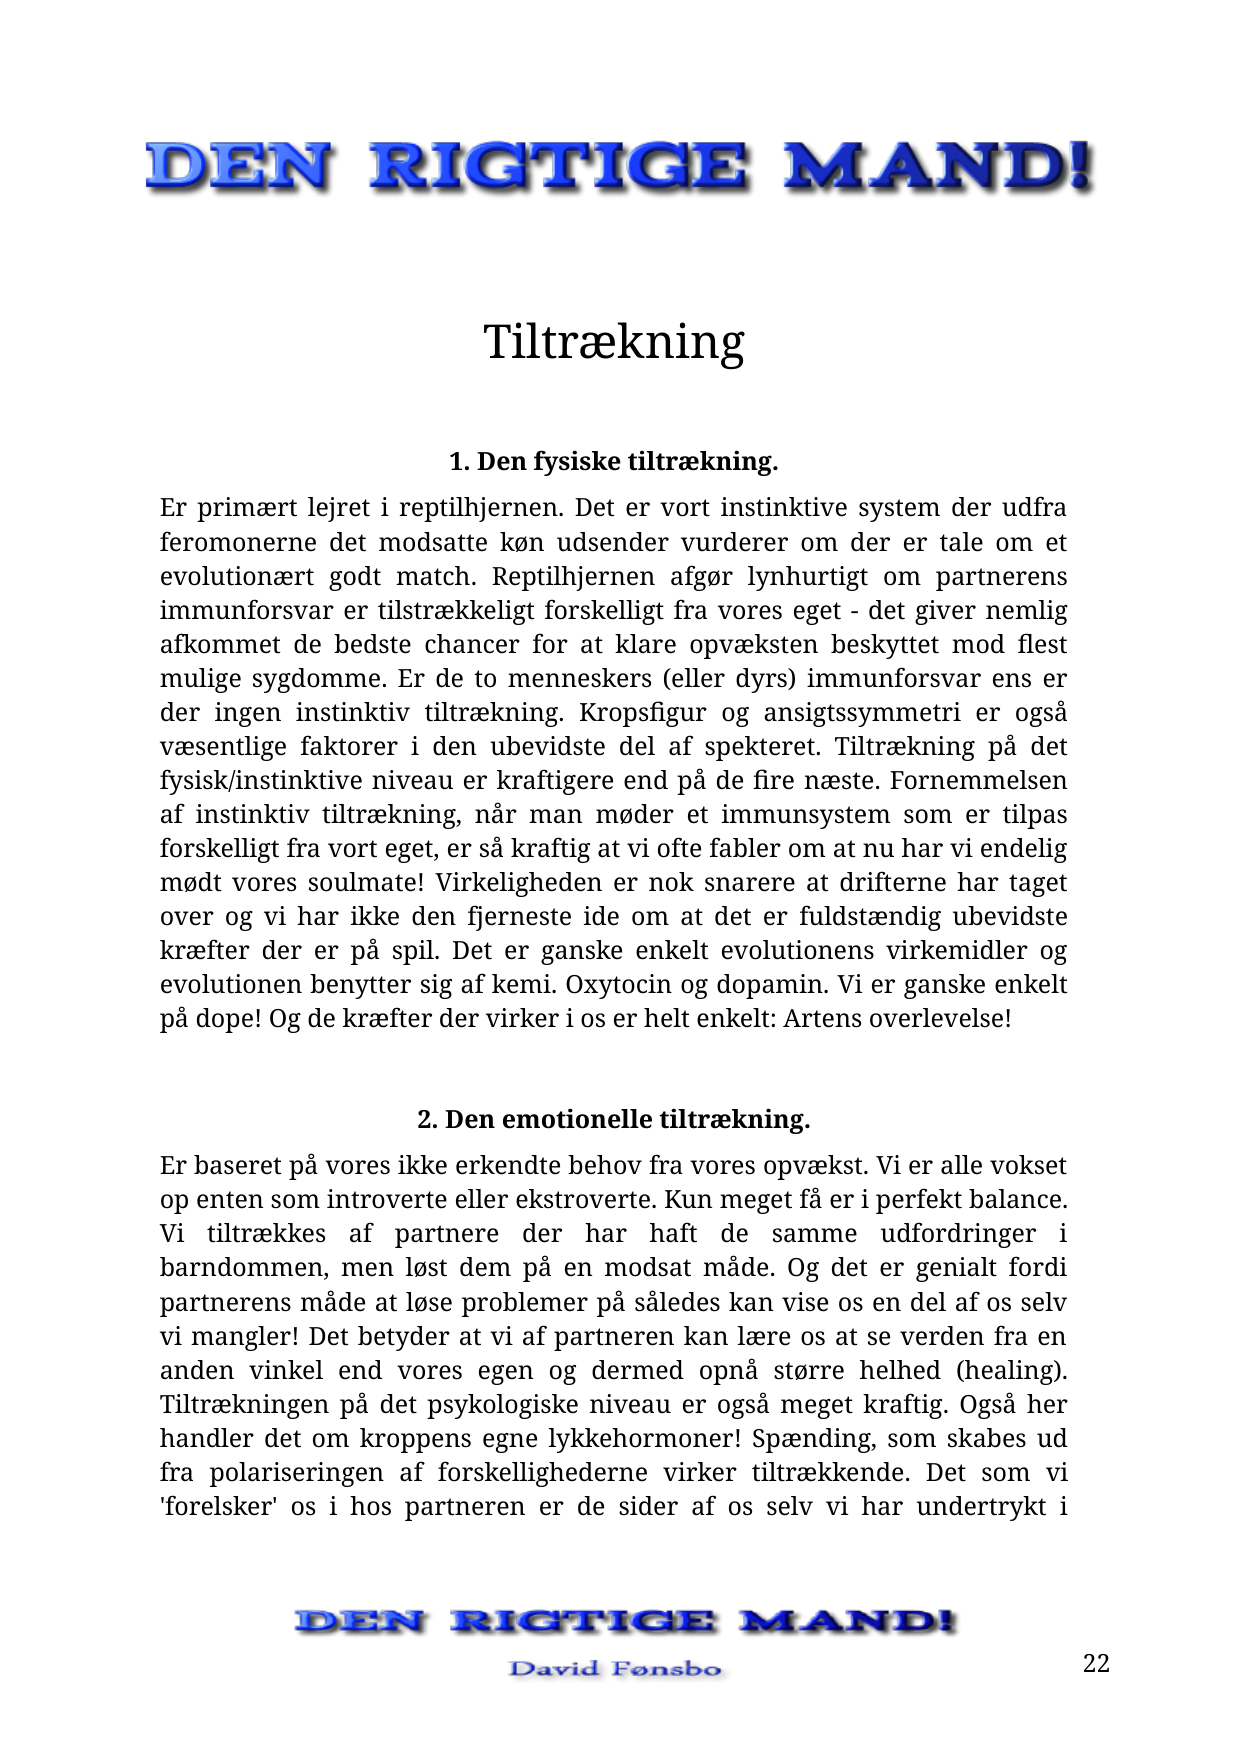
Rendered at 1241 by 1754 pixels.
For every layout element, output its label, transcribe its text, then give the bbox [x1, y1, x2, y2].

subtitle Tiltrækning [118, 308, 1110, 372]
text Er baseret på vores ikke erkendte behov fra vores opvækst. Vi er alle vokset op enten som introverte eller ekstroverte. Kun meget få er i perfekt balance. Vi tiltrækkes af partnere der har haft de samme udfordringer i barndommen, men løst dem på en modsat måde. Og det er genialt fordi partnerens måde at løse problemer på således kan vise os en del af os selv vi mangler! Det betyder at vi af partneren kan lære os at se verden fra en anden vinkel end vores egen og dermed opnå større helhed (healing). Tiltrækningen på det psykologiske niveau er også meget kraftig. Også her handler det om kroppens egne lykkehormoner! Spænding, som skabes ud fra polariseringen af forskellighederne virker tiltrækkende. Det som vi 'forelsker' os i hos partneren er de sider af os selv vi har undertrykt i [159, 1148, 1069, 1523]
subtitle 2. Den emotionelle tiltrækning. [118, 1101, 1110, 1135]
picture [118, 59, 1111, 254]
subtitle 1. Den fysiske tiltrækning. [118, 443, 1110, 478]
picture [118, 1559, 1111, 1689]
text Er primært lejret i reptilhjernen. Det er vort instinktive system der udfra feromonerne det modsatte køn udsender vurderer om der er tale om et evolutionært godt match. Reptilhjernen afgør lynhurtigt om partnerens immunforsvar er tilstrækkeligt forskelligt fra vores eget - det giver nemlig afkommet de bedste chancer for at klare opvæksten beskyttet mod flest mulige sygdomme. Er de to menneskers (eller dyrs) immunforsvar ens er der ingen instinktiv tiltrækning. Kropsfigur og ansigtssymmetri er også væsentlige faktorer i den ubevidste del af spekteret. Tiltrækning på det fysisk/instinktive niveau er kraftigere end på de fire næste. Fornemmelsen af instinktiv tiltrækning, når man møder et immunsystem som er tilpas forskelligt fra vort eget, er så kraftig at vi ofte fabler om at nu har vi endelig mødt vores soulmate! Virkeligheden er nok snarere at drifterne har taget over og vi har ikke den fjerneste ide om at det er fuldstændig ubevidste kræfter der er på spil. Det er ganske enkelt evolutionens virkemidler og evolutionen benytter sig af kemi. Oxytocin og dopamin. Vi er ganske enkelt på dope! Og de kræfter der virker i os er helt enkelt: Artens overlevelse! [159, 490, 1069, 1035]
